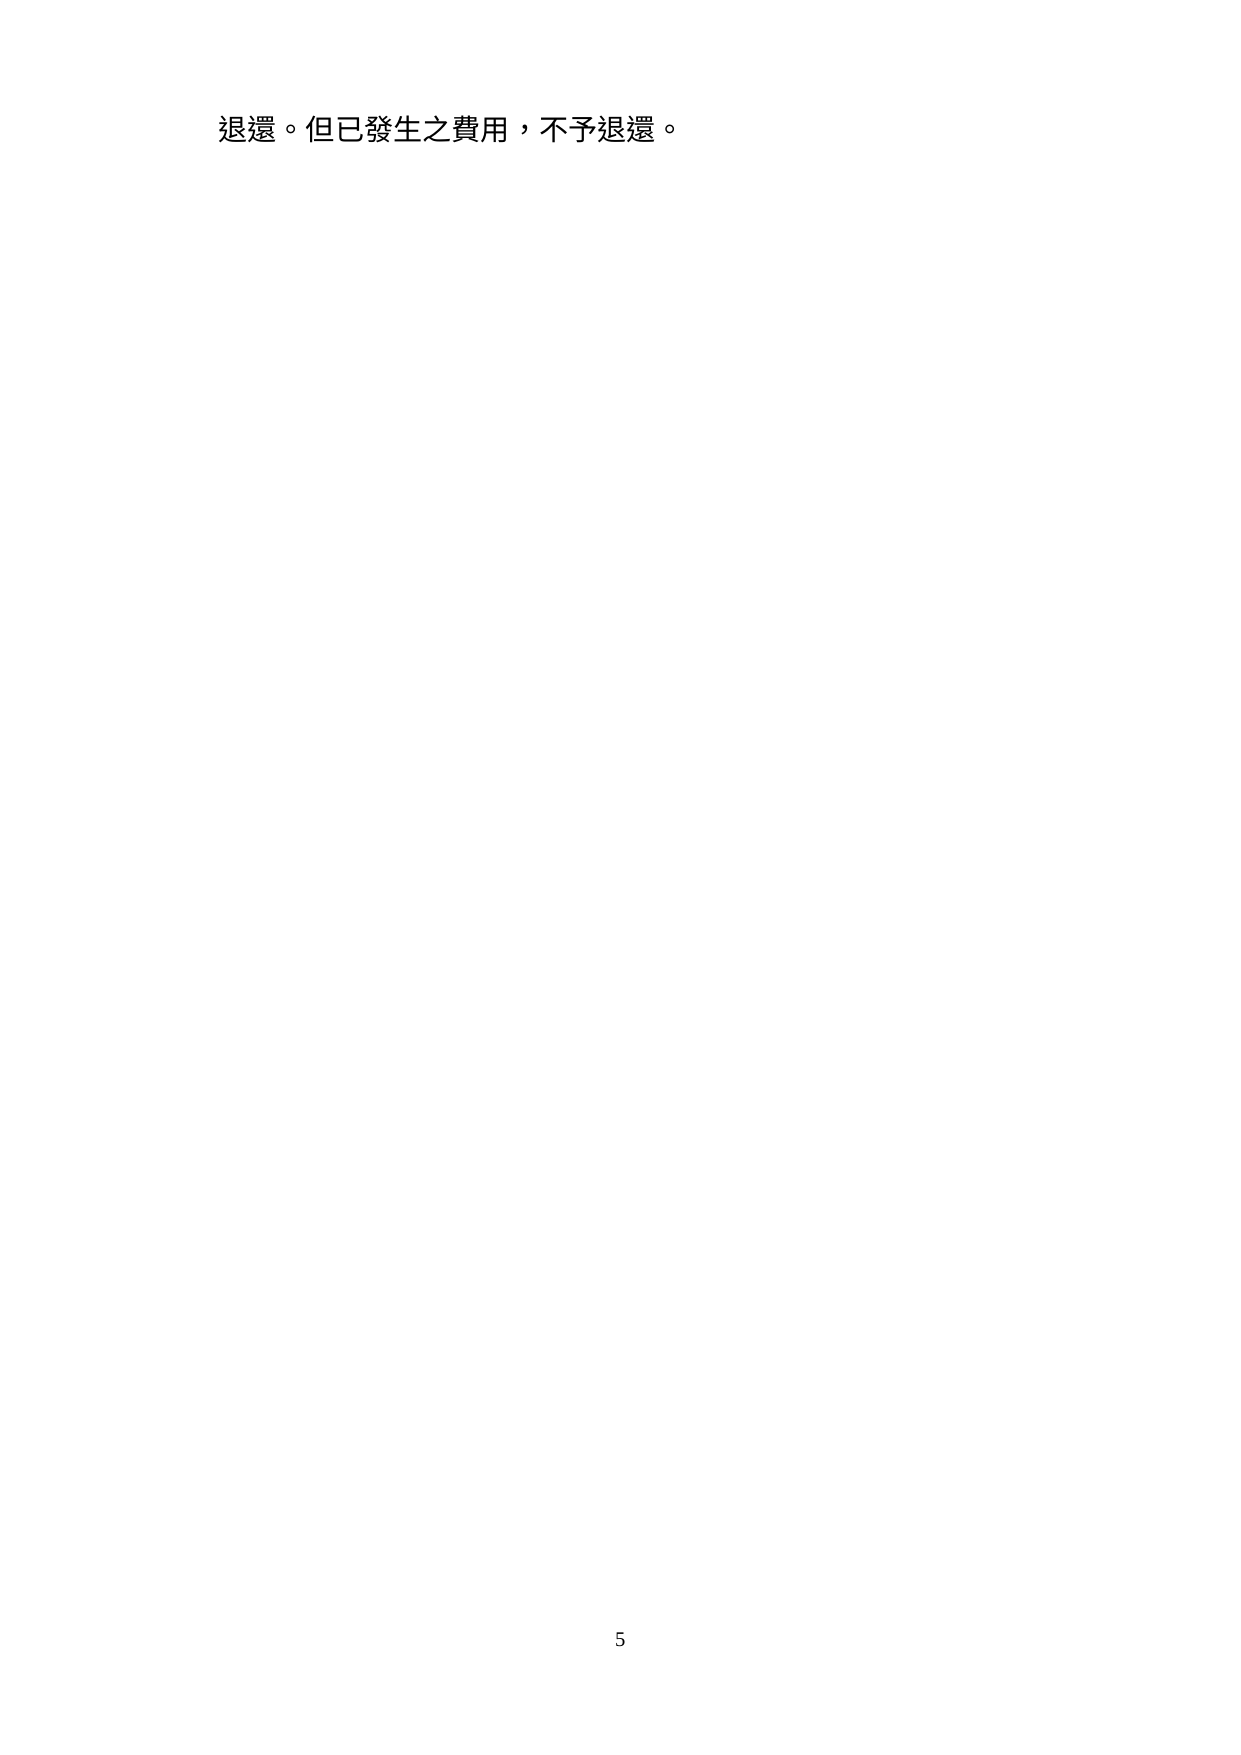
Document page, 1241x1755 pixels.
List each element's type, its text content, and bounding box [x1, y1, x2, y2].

text 退還。但已發生之費用，不予退還。 [218, 106, 1093, 148]
